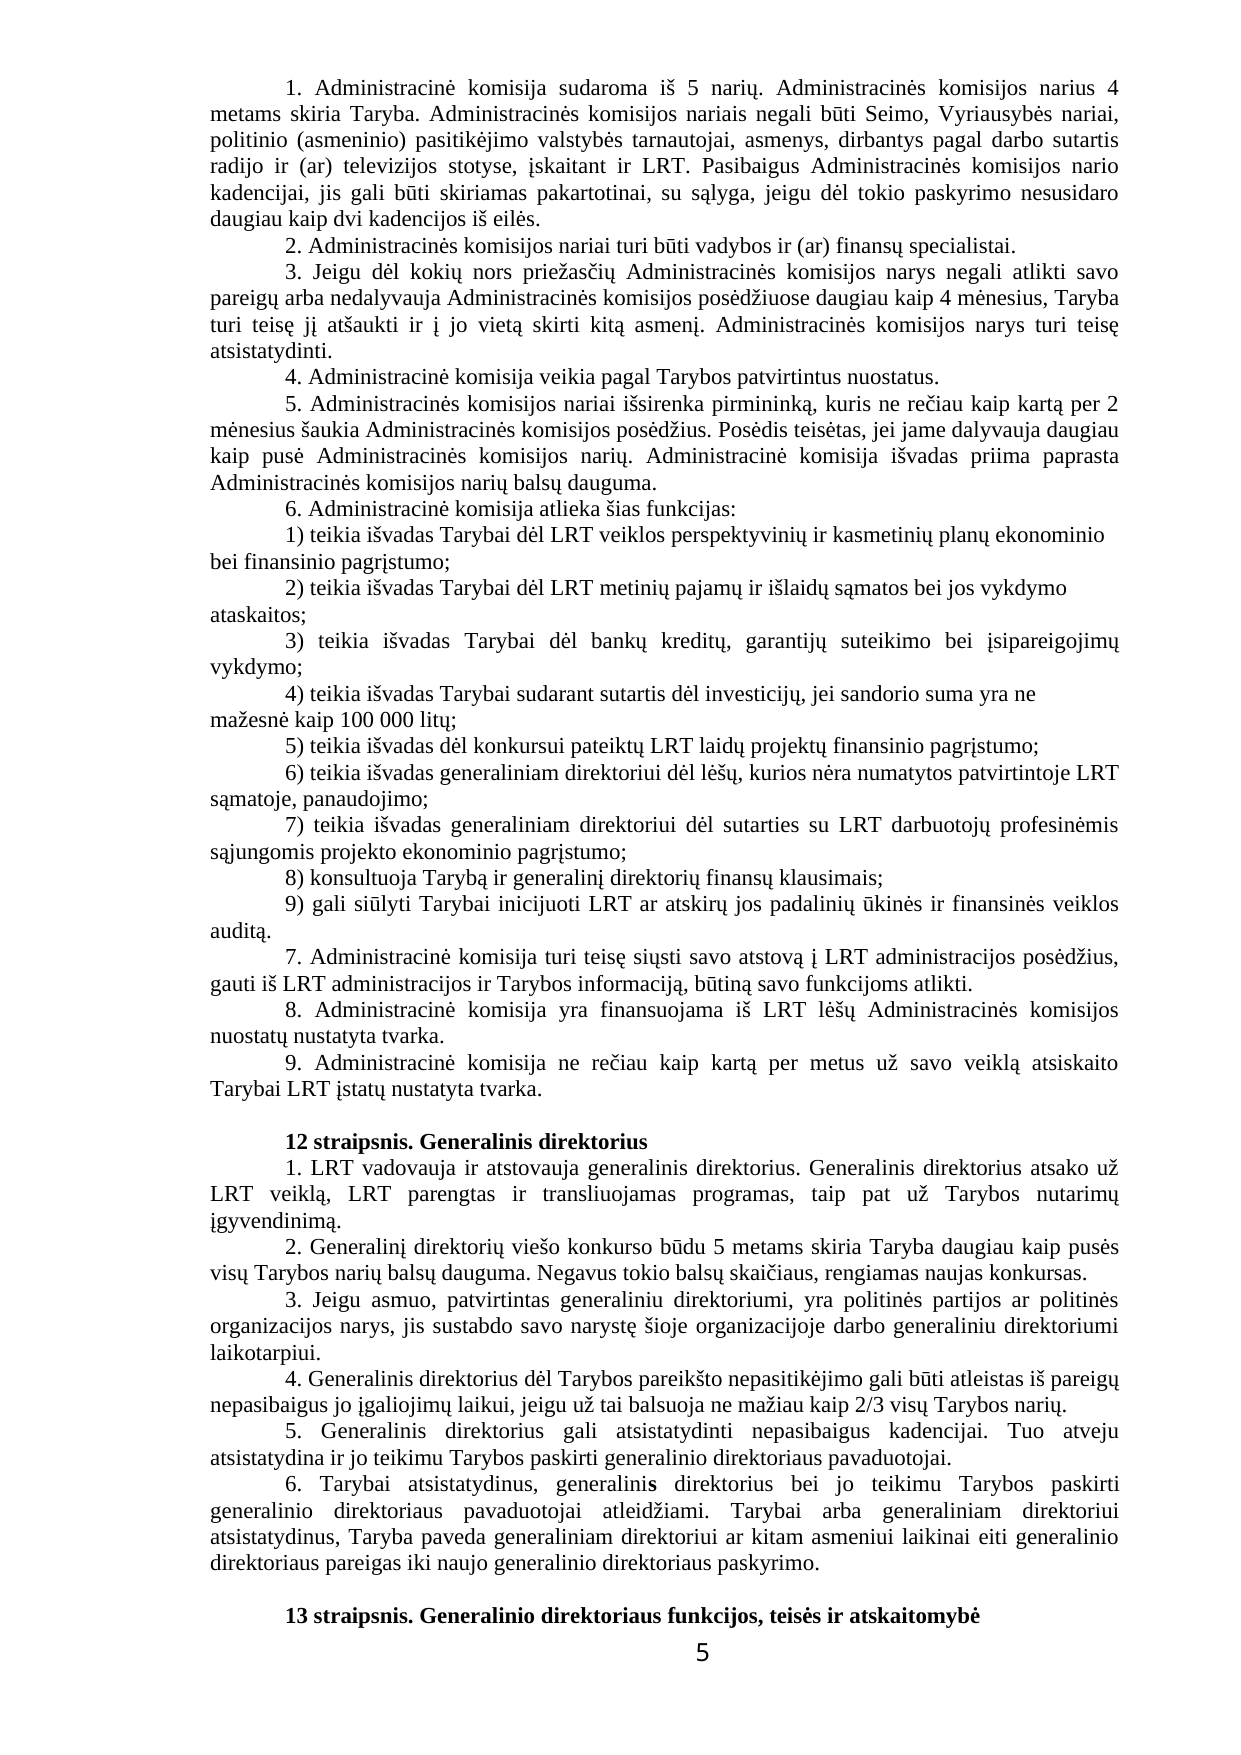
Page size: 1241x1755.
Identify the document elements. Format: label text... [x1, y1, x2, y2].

text 9. Administracinė komisija ne rečiau kaip kartą per metus už savo veiklą atsiskaito Tarybai LRT įstatų nustatyta tvarka. [210, 1049, 1120, 1101]
text 12 straipsnis. Generalinis direktorius [210, 1128, 1120, 1154]
text 1. Administracinė komisija sudaroma iš 5 narių. Administracinės komisijos narius 4 metams skiria Taryba. Administracinės komisijos nariais negali būti Seimo, Vyriausybės nariai, politinio (asmeninio) pasitikėjimo valstybės tarnautojai, asmenys, dirbantys pagal darbo sutartis radijo ir (ar) televizijos stotyse, įskaitant ir LRT. Pasibaigus Administracinės komisijos nario kadencijai, jis gali būti skiriamas pakartotinai, su sąlyga, jeigu dėl tokio paskyrimo nesusidaro daugiau kaip dvi kadencijos iš eilės. [210, 73, 1120, 232]
text 7) teikia išvadas generaliniam direktoriui dėl sutarties su LRT darbuotojų profesinėmis sąjungomis projekto ekonominio pagrįstumo; [210, 811, 1120, 864]
text 3) teikia išvadas Tarybai dėl bankų kreditų, garantijų suteikimo bei įsipareigojimų vykdymo; [210, 627, 1120, 680]
text 6. Tarybai atsistatydinus, generalinis direktorius bei jo teikimu Tarybos paskirti generalinio direktoriaus pavaduotojai atleidžiami. Tarybai arba generaliniam direktoriui atsistatydinus, Taryba paveda generaliniam direktoriui ar kitam asmeniui laikinai eiti generalinio direktoriaus pareigas iki naujo generalinio direktoriaus paskyrimo. [210, 1470, 1120, 1576]
text 1) teikia išvadas Tarybai dėl LRT veiklos perspektyvinių ir kasmetinių planų ekonominio bei finansinio pagrįstumo; [210, 522, 1120, 574]
text 8. Administracinė komisija yra finansuojama iš LRT lėšų Administracinės komisijos nuostatų nustatyta tvarka. [210, 996, 1120, 1049]
text 13 straipsnis. Generalinio direktoriaus funkcijos, teisės ir atskaitomybė [210, 1602, 1120, 1628]
text 4) teikia išvadas Tarybai sudarant sutartis dėl investicijų, jei sandorio suma yra ne mažesnė kaip 100 000 litų; [210, 680, 1120, 732]
text 5) teikia išvadas dėl konkursui pateiktų LRT laidų projektų finansinio pagrįstumo; [210, 732, 1120, 759]
text 3. Jeigu asmuo, patvirtintas generaliniu direktoriumi, yra politinės partijos ar politinės organizacijos narys, jis sustabdo savo narystę šioje organizacijoje darbo generaliniu direktoriumi laikotarpiui. [210, 1286, 1120, 1365]
text 4. Generalinis direktorius dėl Tarybos pareikšto nepasitikėjimo gali būti atleistas iš pareigų nepasibaigus jo įgaliojimų laikui, jeigu už tai balsuoja ne mažiau kaip 2/3 visų Tarybos narių. [210, 1365, 1120, 1418]
text 3. Jeigu dėl kokių nors priežasčių Administracinės komisijos narys negali atlikti savo pareigų arba nedalyvauja Administracinės komisijos posėdžiuose daugiau kaip 4 mėnesius, Taryba turi teisę jį atšaukti ir į jo vietą skirti kitą asmenį. Administracinės komisijos narys turi teisę atsistatydinti. [210, 258, 1120, 363]
text 2) teikia išvadas Tarybai dėl LRT metinių pajamų ir išlaidų sąmatos bei jos vykdymo ataskaitos; [210, 574, 1120, 627]
text 2. Administracinės komisijos nariai turi būti vadybos ir (ar) finansų specialistai. [210, 232, 1120, 258]
text 1. LRT vadovauja ir atstovauja generalinis direktorius. Generalinis direktorius atsako už LRT veiklą, LRT parengtas ir transliuojamas programas, taip pat už Tarybos nutarimų įgyvendinimą. [210, 1154, 1120, 1233]
text 5. Administracinės komisijos nariai išsirenka pirmininką, kuris ne rečiau kaip kartą per 2 mėnesius šaukia Administracinės komisijos posėdžius. Posėdis teisėtas, jei jame dalyvauja daugiau kaip pusė Administracinės komisijos narių. Administracinė komisija išvadas priima paprasta Administracinės komisijos narių balsų dauguma. [210, 390, 1120, 495]
text 6) teikia išvadas generaliniam direktoriui dėl lėšų, kurios nėra numatytos patvirtintoje LRT sąmatoje, panaudojimo; [210, 759, 1120, 811]
text 5. Generalinis direktorius gali atsistatydinti nepasibaigus kadencijai. Tuo atveju atsistatydina ir jo teikimu Tarybos paskirti generalinio direktoriaus pavaduotojai. [210, 1418, 1120, 1470]
text 8) konsultuoja Tarybą ir generalinį direktorių finansų klausimais; [210, 864, 1120, 891]
text 6. Administracinė komisija atlieka šias funkcijas: [210, 495, 1120, 522]
text 7. Administracinė komisija turi teisę siųsti savo atstovą į LRT administracijos posėdžius, gauti iš LRT administracijos ir Tarybos informaciją, būtiną savo funkcijoms atlikti. [210, 943, 1120, 996]
text 2. Generalinį direktorių viešo konkurso būdu 5 metams skiria Taryba daugiau kaip pusės visų Tarybos narių balsų dauguma. Negavus tokio balsų skaičiaus, rengiamas naujas konkursas. [210, 1233, 1120, 1286]
text 9) gali siūlyti Tarybai inicijuoti LRT ar atskirų jos padalinių ūkinės ir finansinės veiklos auditą. [210, 891, 1120, 943]
text 4. Administracinė komisija veikia pagal Tarybos patvirtintus nuostatus. [210, 363, 1120, 390]
